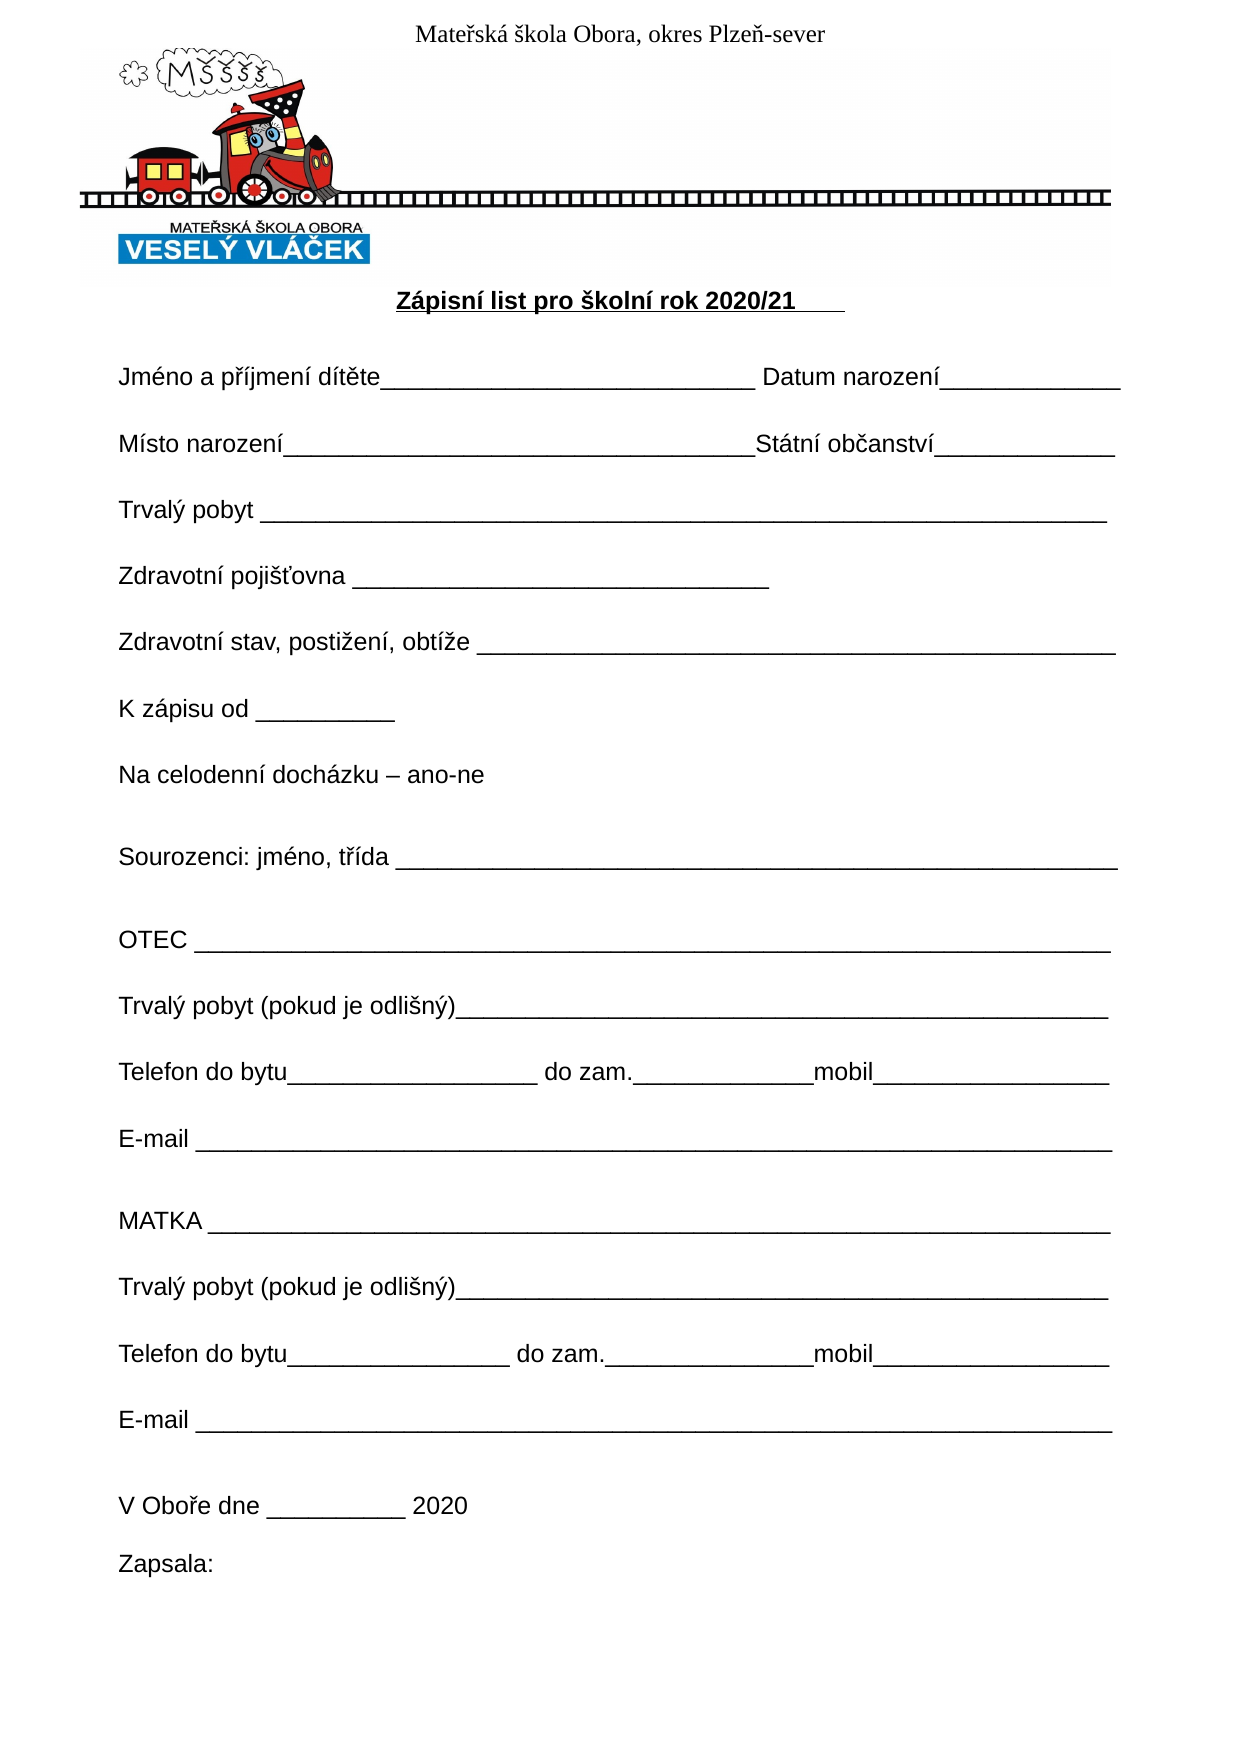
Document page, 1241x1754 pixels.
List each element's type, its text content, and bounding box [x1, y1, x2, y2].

text Zdravotní stav, postižení, obtíže ______________________________________________ [118, 627, 1122, 656]
text Trvalý pobyt (pokud je odlišný)_______________________________________________ [118, 1272, 1122, 1301]
text Telefon do bytu__________________ do zam._____________mobil_________________ [118, 1057, 1122, 1086]
text Na celodenní docházku – ano-ne [118, 760, 1122, 789]
text Telefon do bytu________________ do zam._______________mobil_________________ [118, 1339, 1122, 1367]
subtitle Zápisní list pro školní rok 2020/21 [118, 72, 1122, 315]
text Jméno a příjmení dítěte___________________________ Datum narození_____________ [118, 362, 1122, 391]
text Zdravotní pojišťovna ______________________________ [118, 561, 1122, 590]
text OTEC __________________________________________________________________ [118, 925, 1122, 954]
text V Oboře dne __________ 2020 [118, 1491, 1122, 1520]
text E-mail __________________________________________________________________ [118, 1124, 1122, 1152]
text Sourozenci: jméno, třída ____________________________________________________ [118, 842, 1122, 871]
text E-mail __________________________________________________________________ [118, 1405, 1122, 1434]
text K zápisu od __________ [118, 694, 1122, 722]
text MATKA _________________________________________________________________ [118, 1206, 1122, 1235]
text Mateřská škola Obora, okres Plzeň-sever [118, 19, 1122, 47]
text Trvalý pobyt (pokud je odlišný)_______________________________________________ [118, 991, 1122, 1020]
text Trvalý pobyt _____________________________________________________________ [118, 495, 1122, 524]
text Zapsala: [118, 1549, 1122, 1577]
text Místo narození__________________________________Státní občanství_____________ [118, 429, 1122, 457]
